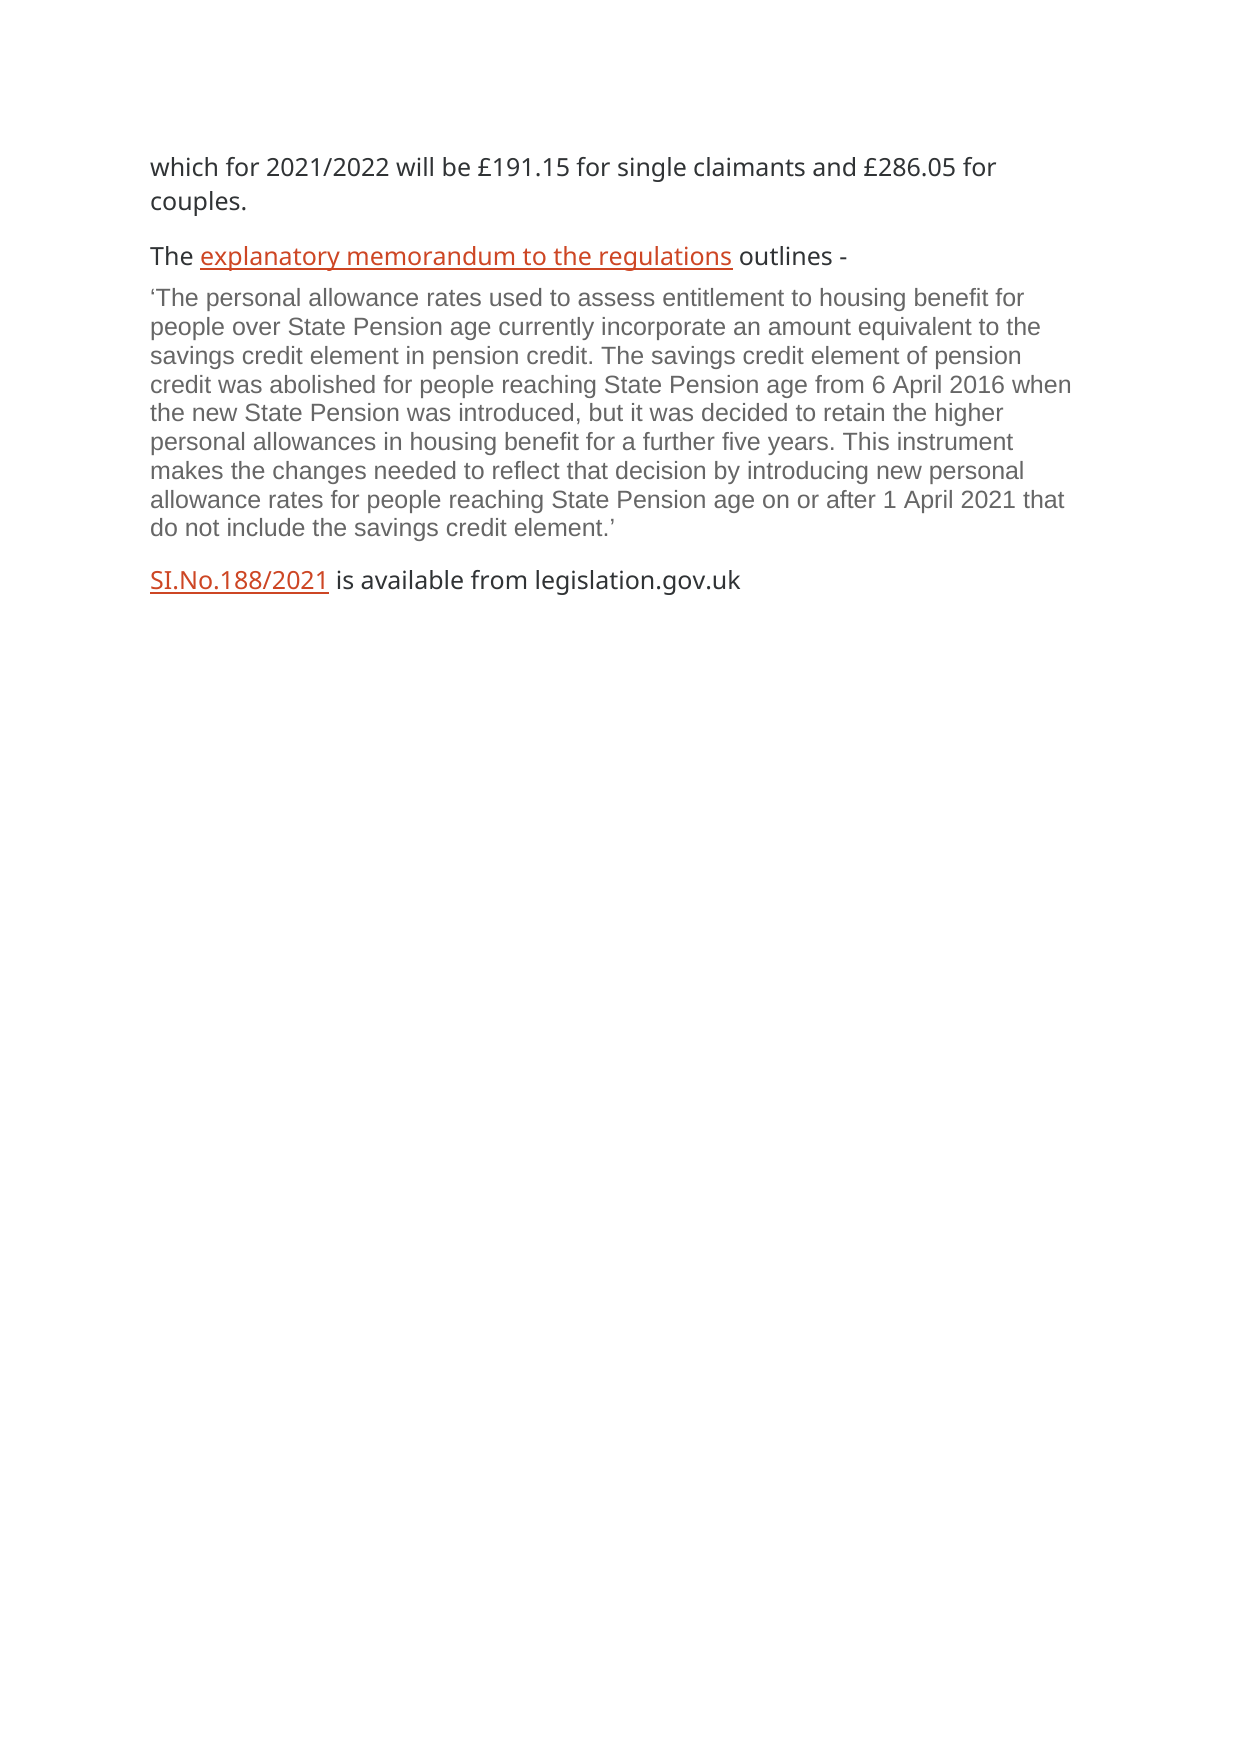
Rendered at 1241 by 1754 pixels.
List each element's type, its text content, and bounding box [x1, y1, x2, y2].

text The explanatory memorandum to the regulations outlines - [150, 239, 1090, 273]
text which for 2021/2022 will be £191.15 for single claimants and £286.05 for couples. [150, 150, 1090, 218]
text SI.No.188/2021 is available from legislation.gov.uk [150, 563, 1090, 597]
text ‘The personal allowance rates used to assess entitlement to housing benefit for people over State Pension age currently incorporate an amount equivalent to the savings credit element in pension credit. The savings credit element of pension credit was abolished for people reaching State Pension age from 6 April 2016 when the new State Pension was introduced, but it was decided to retain the higher personal allowances in housing benefit for a further five years. This instrument makes the changes needed to reflect that decision by introducing new personal allowance rates for people reaching State Pension age on or after 1 April 2021 that do not include the savings credit element.’ [150, 283, 1090, 542]
